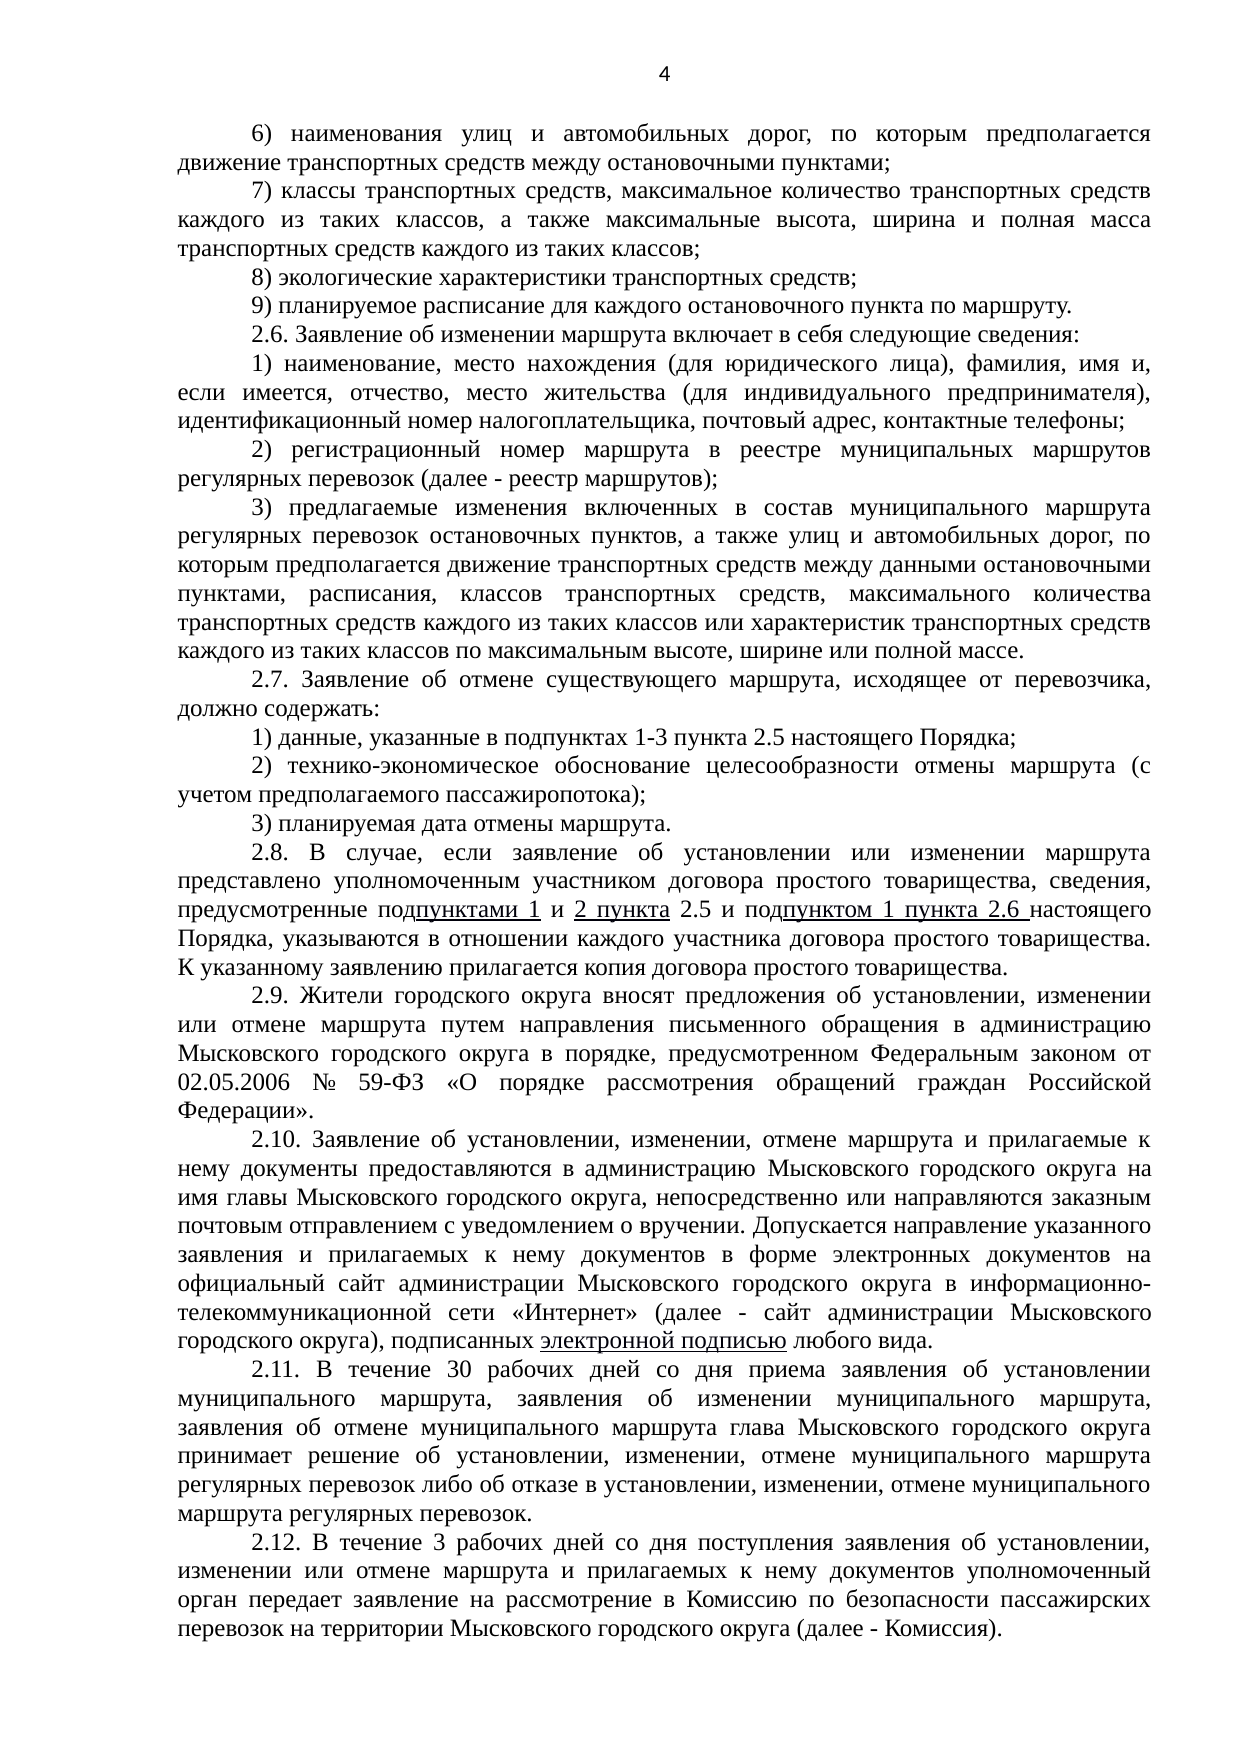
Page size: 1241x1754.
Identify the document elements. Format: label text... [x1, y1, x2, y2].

text 2.6. Заявление об изменении маршрута включает в себя следующие сведения: [177, 319, 1152, 348]
text 3) предлагаемые изменения включенных в состав муниципального маршрута регулярных перевозок остановочных пунктов, а также улиц и автомобильных дорог, по которым предполагается движение транспортных средств между данными остановочными пунктами, расписания, классов транспортных средств, максимального количества транспортных средств каждого из таких классов или характеристик транспортных средств каждого из таких классов по максимальным высоте, ширине или полной массе. [177, 492, 1152, 664]
text 2.12. В течение 3 рабочих дней со дня поступления заявления об установлении, изменении или отмене маршрута и прилагаемых к нему документов уполномоченный орган передает заявление на рассмотрение в Комиссию по безопасности пассажирских перевозок на территории Мысковского городского округа (далее - Комиссия). [177, 1527, 1152, 1642]
text 1) наименование, место нахождения (для юридического лица), фамилия, имя и, если имеется, отчество, место жительства (для индивидуального предпринимателя), идентификационный номер налогоплательщика, почтовый адрес, контактные телефоны; [177, 348, 1152, 434]
text 1) данные, указанные в подпунктах 1-3 пункта 2.5 настоящего Порядка; [177, 722, 1152, 751]
text 6) наименования улиц и автомобильных дорог, по которым предполагается движение транспортных средств между остановочными пунктами; [177, 118, 1152, 176]
text 2) технико-экономическое обоснование целесообразности отмены маршрута (с учетом предполагаемого пассажиропотока); [177, 751, 1152, 808]
text 2) регистрационный номер маршрута в реестре муниципальных маршрутов регулярных перевозок (далее - реестр маршрутов); [177, 434, 1152, 492]
text 2.8. В случае, если заявление об установлении или изменении маршрута представлено уполномоченным участником договора простого товарищества, сведения, предусмотренные подпунктами 1 и 2 пункта 2.5 и подпунктом 1 пункта 2.6 настоящего Порядка, указываются в отношении каждого участника договора простого товарищества. К указанному заявлению прилагается копия договора простого товарищества. [177, 837, 1152, 981]
text 2.10. Заявление об установлении, изменении, отмене маршрута и прилагаемые к нему документы предоставляются в администрацию Мысковского городского округа на имя главы Мысковского городского округа, непосредственно или направляются заказным почтовым отправлением с уведомлением о вручении. Допускается направление указанного заявления и прилагаемых к нему документов в форме электронных документов на официальный сайт администрации Мысковского городского округа в информационно-телекоммуникационной сети «Интернет» (далее - сайт администрации Мысковского городского округа), подписанных электронной подписью любого вида. [177, 1124, 1152, 1354]
text 2.9. Жители городского округа вносят предложения об установлении, изменении или отмене маршрута путем направления письменного обращения в администрацию Мысковского городского округа в порядке, предусмотренном Федеральным законом от 02.05.2006 № 59-ФЗ «О порядке рассмотрения обращений граждан Российской Федерации». [177, 981, 1152, 1124]
text 8) экологические характеристики транспортных средств; [177, 262, 1152, 291]
text 2.11. В течение 30 рабочих дней со дня приема заявления об установлении муниципального маршрута, заявления об изменении муниципального маршрута, заявления об отмене муниципального маршрута глава Мысковского городского округа принимает решение об установлении, изменении, отмене муниципального маршрута регулярных перевозок либо об отказе в установлении, изменении, отмене муниципального маршрута регулярных перевозок. [177, 1354, 1152, 1527]
text 7) классы транспортных средств, максимальное количество транспортных средств каждого из таких классов, а также максимальные высота, ширина и полная масса транспортных средств каждого из таких классов; [177, 176, 1152, 262]
text 2.7. Заявление об отмене существующего маршрута, исходящее от перевозчика, должно содержать: [177, 664, 1152, 722]
text 3) планируемая дата отмены маршрута. [177, 808, 1152, 837]
text 9) планируемое расписание для каждого остановочного пункта по маршруту. [177, 291, 1152, 319]
